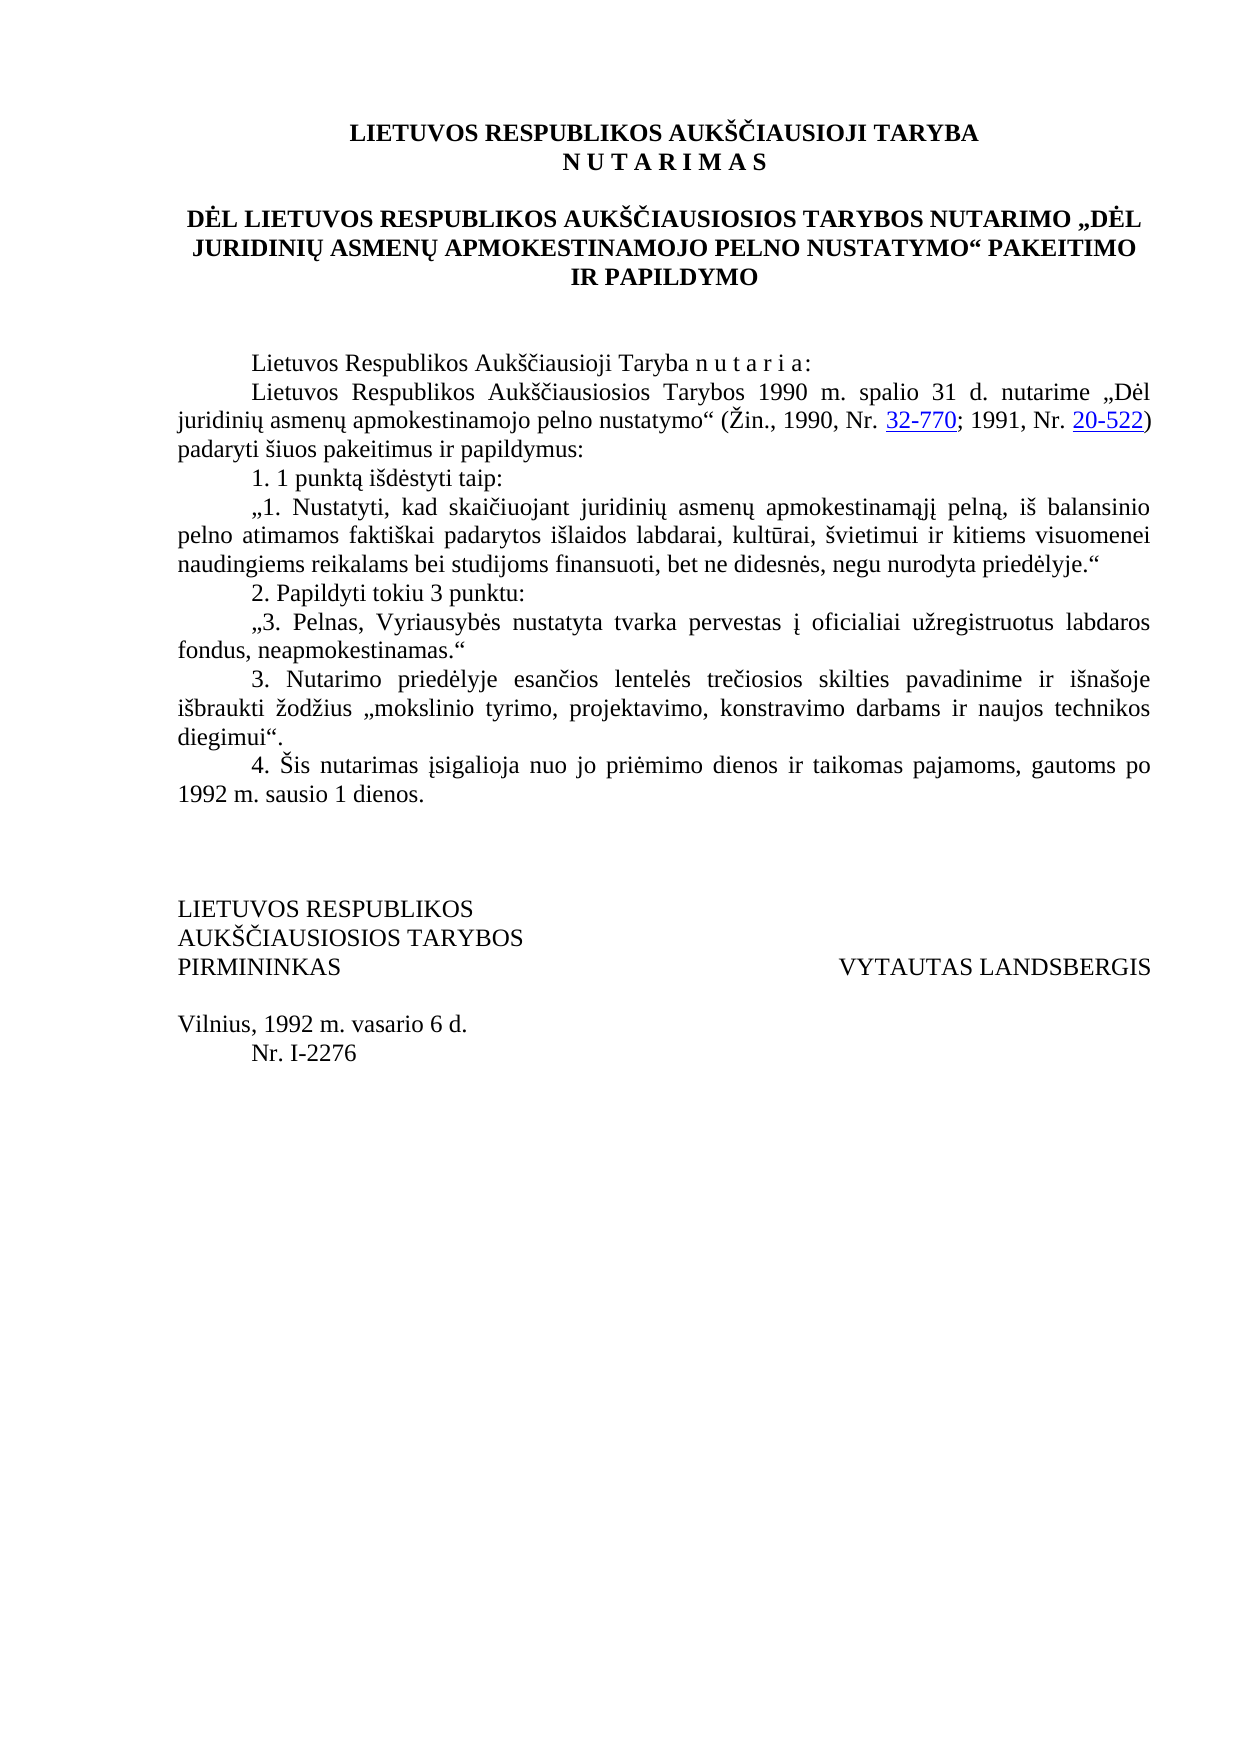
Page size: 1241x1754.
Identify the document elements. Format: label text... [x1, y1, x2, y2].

text „3. Pelnas, Vyriausybės nustatyta tvarka pervestas į oficialiai užregistruotus labdaros fondus, neapmokestinamas.“ [177, 607, 1152, 664]
text DĖL LIETUVOS RESPUBLIKOS AUKŠČIAUSIOSIOS TARYBOS NUTARIMO „DĖL JURIDINIŲ ASMENŲ APMOKESTINAMOJO PELNO NUSTATYMO“ PAKEITIMO IR PAPILDYMO [177, 204, 1152, 291]
text Nr. I-2276 [177, 1038, 1152, 1067]
text 4. Šis nutarimas įsigalioja nuo jo priėmimo dienos ir taikomas pajamoms, gautoms po 1992 m. sausio 1 dienos. [177, 751, 1152, 808]
text 3. Nutarimo priedėlyje esančios lentelės trečiosios skilties pavadinime ir išnašoje išbraukti žodžius „mokslinio tyrimo, projektavimo, konstravimo darbams ir naujos technikos diegimui“. [177, 664, 1152, 751]
text AUKŠČIAUSIOSIOS TARYBOS [177, 923, 1152, 952]
text LIETUVOS RESPUBLIKOS [177, 894, 1152, 923]
text LIETUVOS RESPUBLIKOS AUKŠČIAUSIOJI TARYBA [177, 118, 1152, 147]
text PIRMININKAS VYTAUTAS LANDSBERGIS [177, 952, 1152, 981]
text „1. Nustatyti, kad skaičiuojant juridinių asmenų apmokestinamąjį pelną, iš balansinio pelno atimamos faktiškai padarytos išlaidos labdarai, kultūrai, švietimui ir kitiems visuomenei naudingiems reikalams bei studijoms finansuoti, bet ne didesnės, negu nurodyta priedėlyje.“ [177, 492, 1152, 578]
text 1. 1 punktą išdėstyti taip: [177, 463, 1152, 492]
text 2. Papildyti tokiu 3 punktu: [177, 578, 1152, 607]
text Lietuvos Respublikos Aukščiausioji Taryba nutaria: [177, 348, 1152, 377]
text Lietuvos Respublikos Aukščiausiosios Tarybos 1990 m. spalio 31 d. nutarime „Dėl juridinių asmenų apmokestinamojo pelno nustatymo“ (Žin., 1990, Nr. 32-770; 1991, Nr. 20-522) padaryti šiuos pakeitimus ir papildymus: [177, 377, 1152, 463]
text Vilnius, 1992 m. vasario 6 d. [177, 1009, 1152, 1038]
text N U T A R I M A S [177, 147, 1152, 176]
